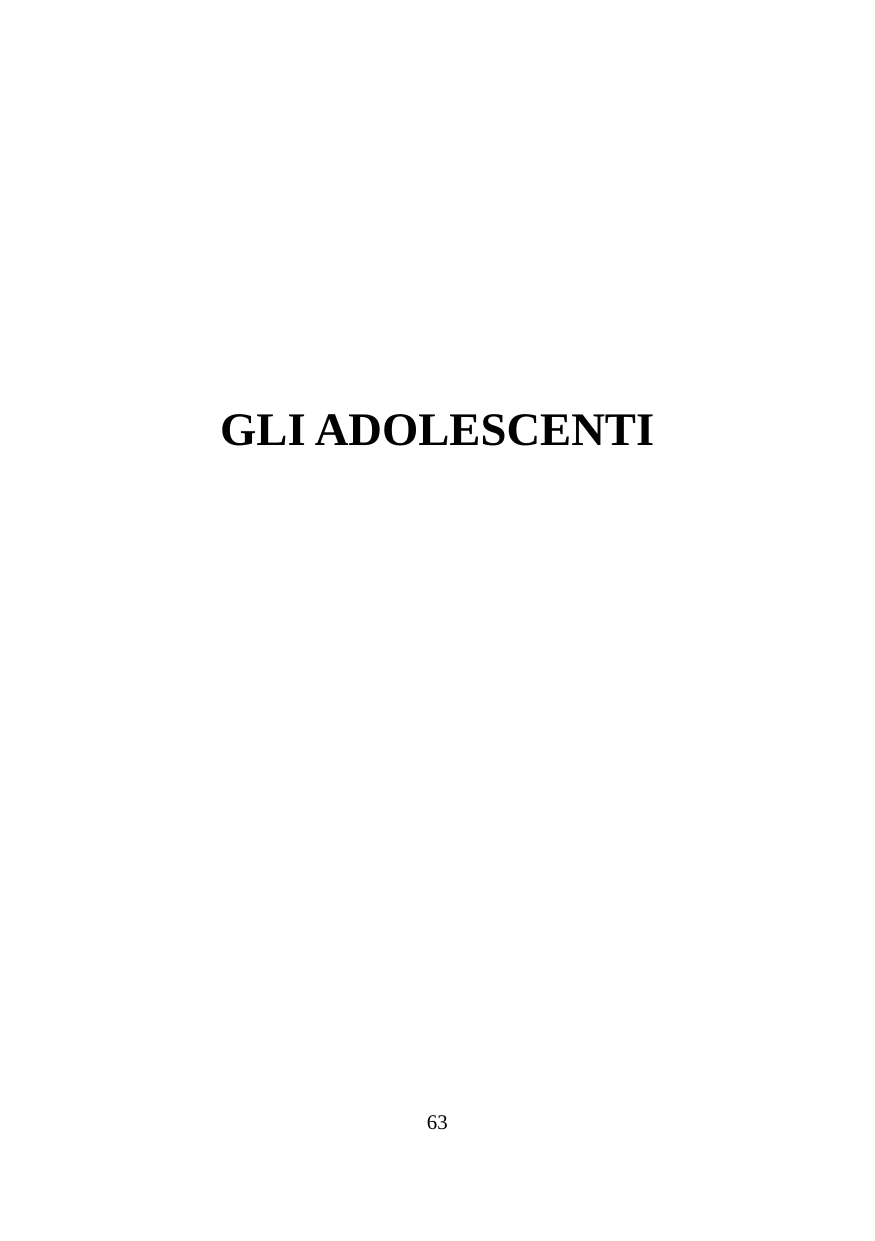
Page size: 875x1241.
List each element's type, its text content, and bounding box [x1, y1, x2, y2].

subtitle GLI ADOLESCENTI [106, 402, 768, 455]
